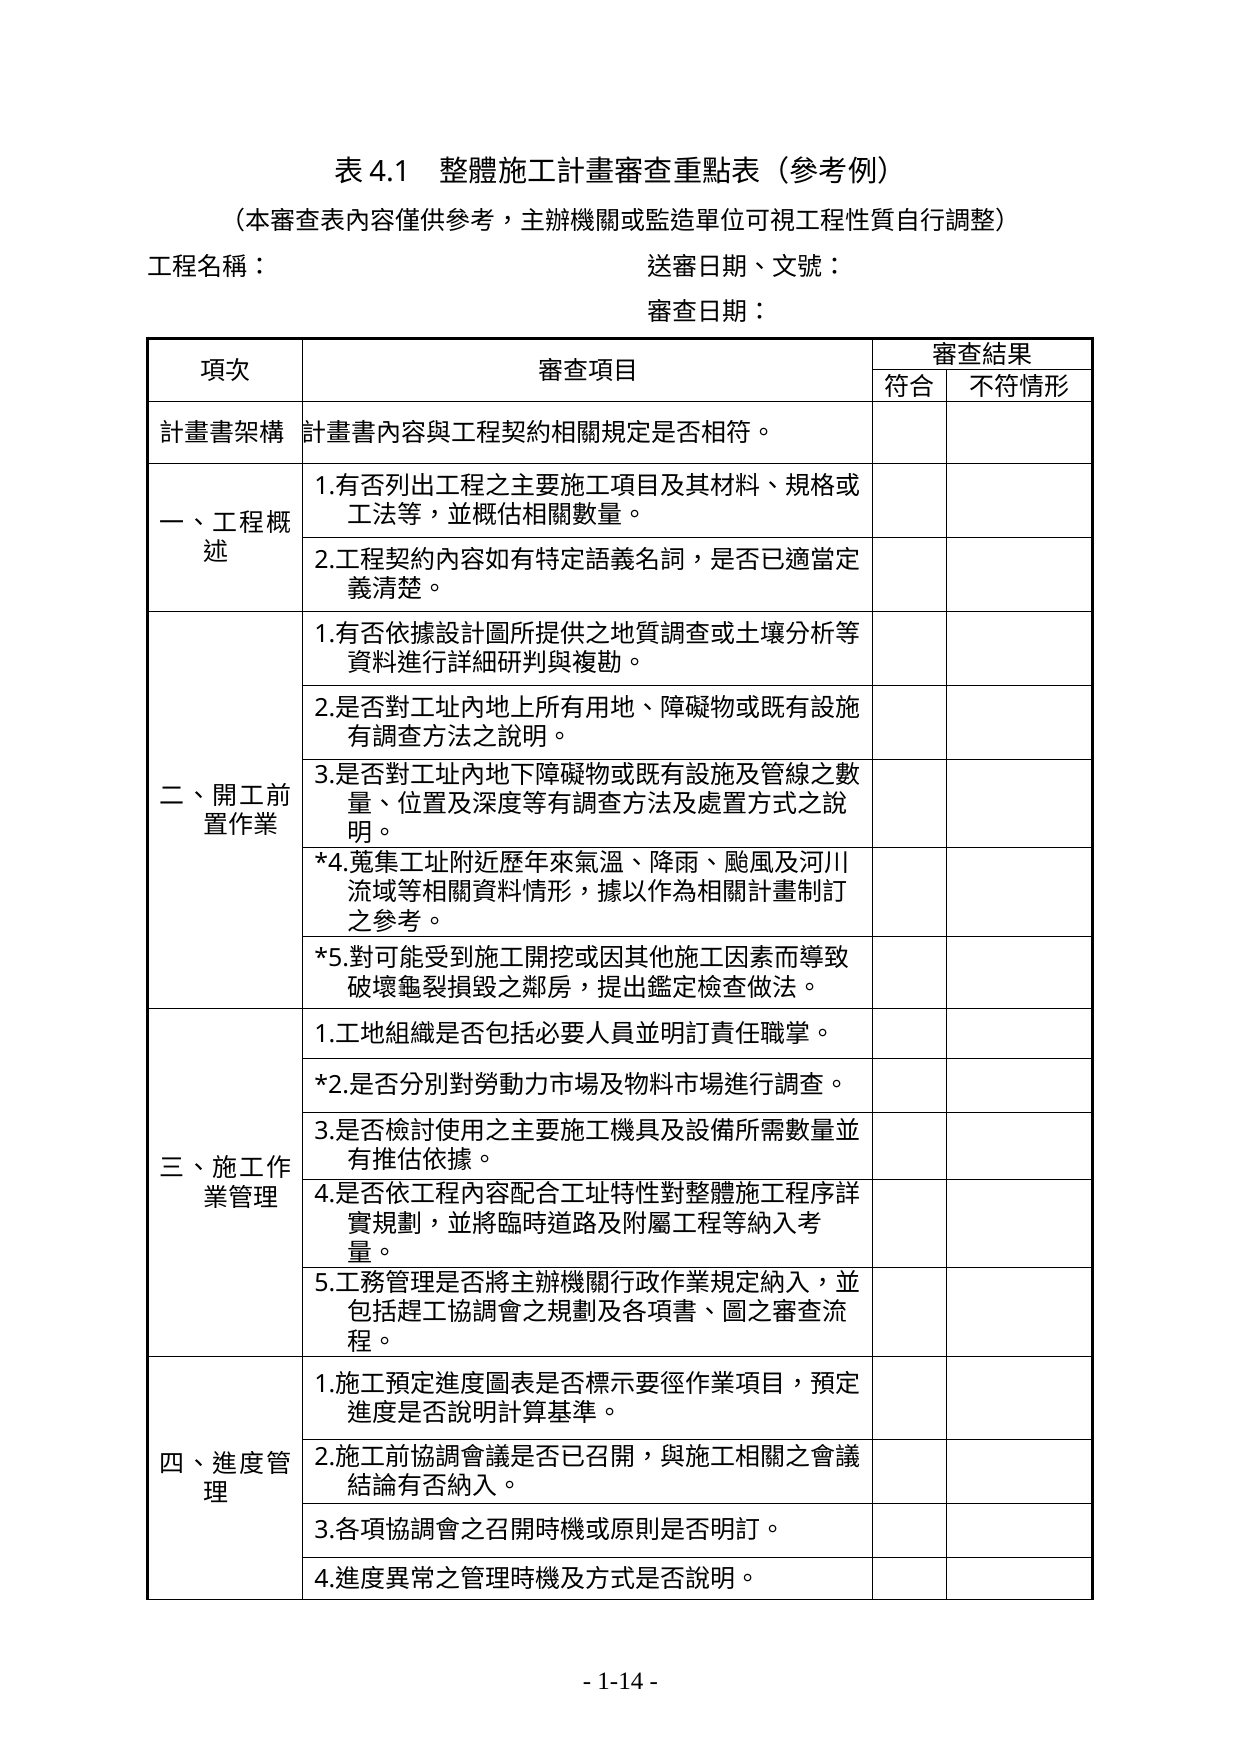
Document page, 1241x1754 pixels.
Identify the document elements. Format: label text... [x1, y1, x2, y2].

table_cell [947, 538, 1091, 611]
table_cell [873, 937, 946, 1008]
table_cell 3.各項協調會之召開時機或原則是否明訂。 [303, 1504, 872, 1557]
table_cell 一、工程概述 [149, 464, 302, 611]
table_cell 1.工地組織是否包括必要人員並明訂責任職掌。 [303, 1009, 872, 1058]
table_cell 三、施工作業管理 [149, 1009, 302, 1356]
table_cell [873, 402, 946, 463]
table_cell 計畫書架構 [149, 402, 302, 463]
table_cell [873, 1357, 946, 1439]
table_cell [947, 1268, 1091, 1356]
table_cell 1.施工預定進度圖表是否標示要徑作業項目，預定進度是否說明計算基準。 [303, 1357, 872, 1439]
table_cell *2.是否分別對勞動力市場及物料市場進行調查。 [303, 1059, 872, 1112]
table_cell *5.對可能受到施工開挖或因其他施工因素而導致破壞龜裂損毀之鄰房，提出鑑定檢查做法。 [303, 937, 872, 1008]
table_cell [873, 612, 946, 684]
table_cell [947, 1113, 1091, 1178]
table_cell 2.是否對工址內地上所有用地、障礙物或既有設施有調查方法之說明。 [303, 686, 872, 759]
table_cell [873, 686, 946, 759]
table_cell [947, 686, 1091, 759]
table_cell 不符情形 [947, 370, 1091, 401]
table_cell [947, 1440, 1091, 1503]
table_cell [873, 848, 946, 936]
table_header 審查結果 [873, 340, 1091, 369]
text 工程名稱： 送審日期、文號： [148, 246, 1092, 282]
table_cell [873, 760, 946, 847]
table_cell [873, 464, 946, 537]
table_header 審查項目 [303, 340, 872, 401]
table_cell [947, 1558, 1091, 1599]
table_cell 1.有否列出工程之主要施工項目及其材料、規格或工法等，並概估相關數量。 [303, 464, 872, 537]
table_cell [873, 1180, 946, 1267]
table_cell 計畫書內容與工程契約相關規定是否相符。 [303, 402, 872, 463]
table_header 項次 [149, 340, 302, 401]
table_cell [947, 1357, 1091, 1439]
table_cell 二、開工前置作業 [149, 612, 302, 1008]
table_cell [947, 1180, 1091, 1267]
table_cell [873, 1268, 946, 1356]
table_cell *4.蒐集工址附近歷年來氣溫、降雨、颱風及河川流域等相關資料情形，據以作為相關計畫制訂之參考。 [303, 848, 872, 936]
table_cell 2.工程契約內容如有特定語義名詞，是否已適當定義清楚。 [303, 538, 872, 611]
table_cell [873, 1440, 946, 1503]
table_cell [873, 1113, 946, 1178]
table_cell [947, 1059, 1091, 1112]
table_cell [873, 1558, 946, 1599]
table_cell 3.是否檢討使用之主要施工機具及設備所需數量並有推估依據。 [303, 1113, 872, 1178]
table_cell 4.進度異常之管理時機及方式是否說明。 [303, 1558, 872, 1599]
table_cell [947, 760, 1091, 847]
table_cell 1.有否依據設計圖所提供之地質調查或土壤分析等資料進行詳細研判與複勘。 [303, 612, 872, 684]
table_cell [947, 402, 1091, 463]
table_cell [947, 612, 1091, 684]
table_cell [947, 937, 1091, 1008]
table_cell 3.是否對工址內地下障礙物或既有設施及管線之數量、位置及深度等有調查方法及處置方式之說明。 [303, 760, 872, 847]
table_cell [947, 1009, 1091, 1058]
table_cell 符合 [873, 370, 946, 401]
table_cell 四、進度管理 [149, 1357, 302, 1599]
table_cell [873, 1504, 946, 1557]
table_cell [873, 1059, 946, 1112]
table_cell [947, 464, 1091, 537]
table_cell 2.施工前協調會議是否已召開，與施工相關之會議結論有否納入。 [303, 1440, 872, 1503]
table_cell [873, 538, 946, 611]
text （本審查表內容僅供參考，主辦機關或監造單位可視工程性質自行調整） [148, 201, 1092, 237]
table_cell [947, 848, 1091, 936]
table_cell 4.是否依工程內容配合工址特性對整體施工程序詳實規劃，並將臨時道路及附屬工程等納入考量。 [303, 1180, 872, 1267]
text 表4.1 整體施工計畫審查重點表（參考例） [148, 148, 1092, 190]
table_cell 5.工務管理是否將主辦機關行政作業規定納入，並包括趕工協調會之規劃及各項書、圖之審查流程。 [303, 1268, 872, 1356]
table_cell [873, 1009, 946, 1058]
text 審查日期： [148, 291, 1092, 327]
table_cell [947, 1504, 1091, 1557]
